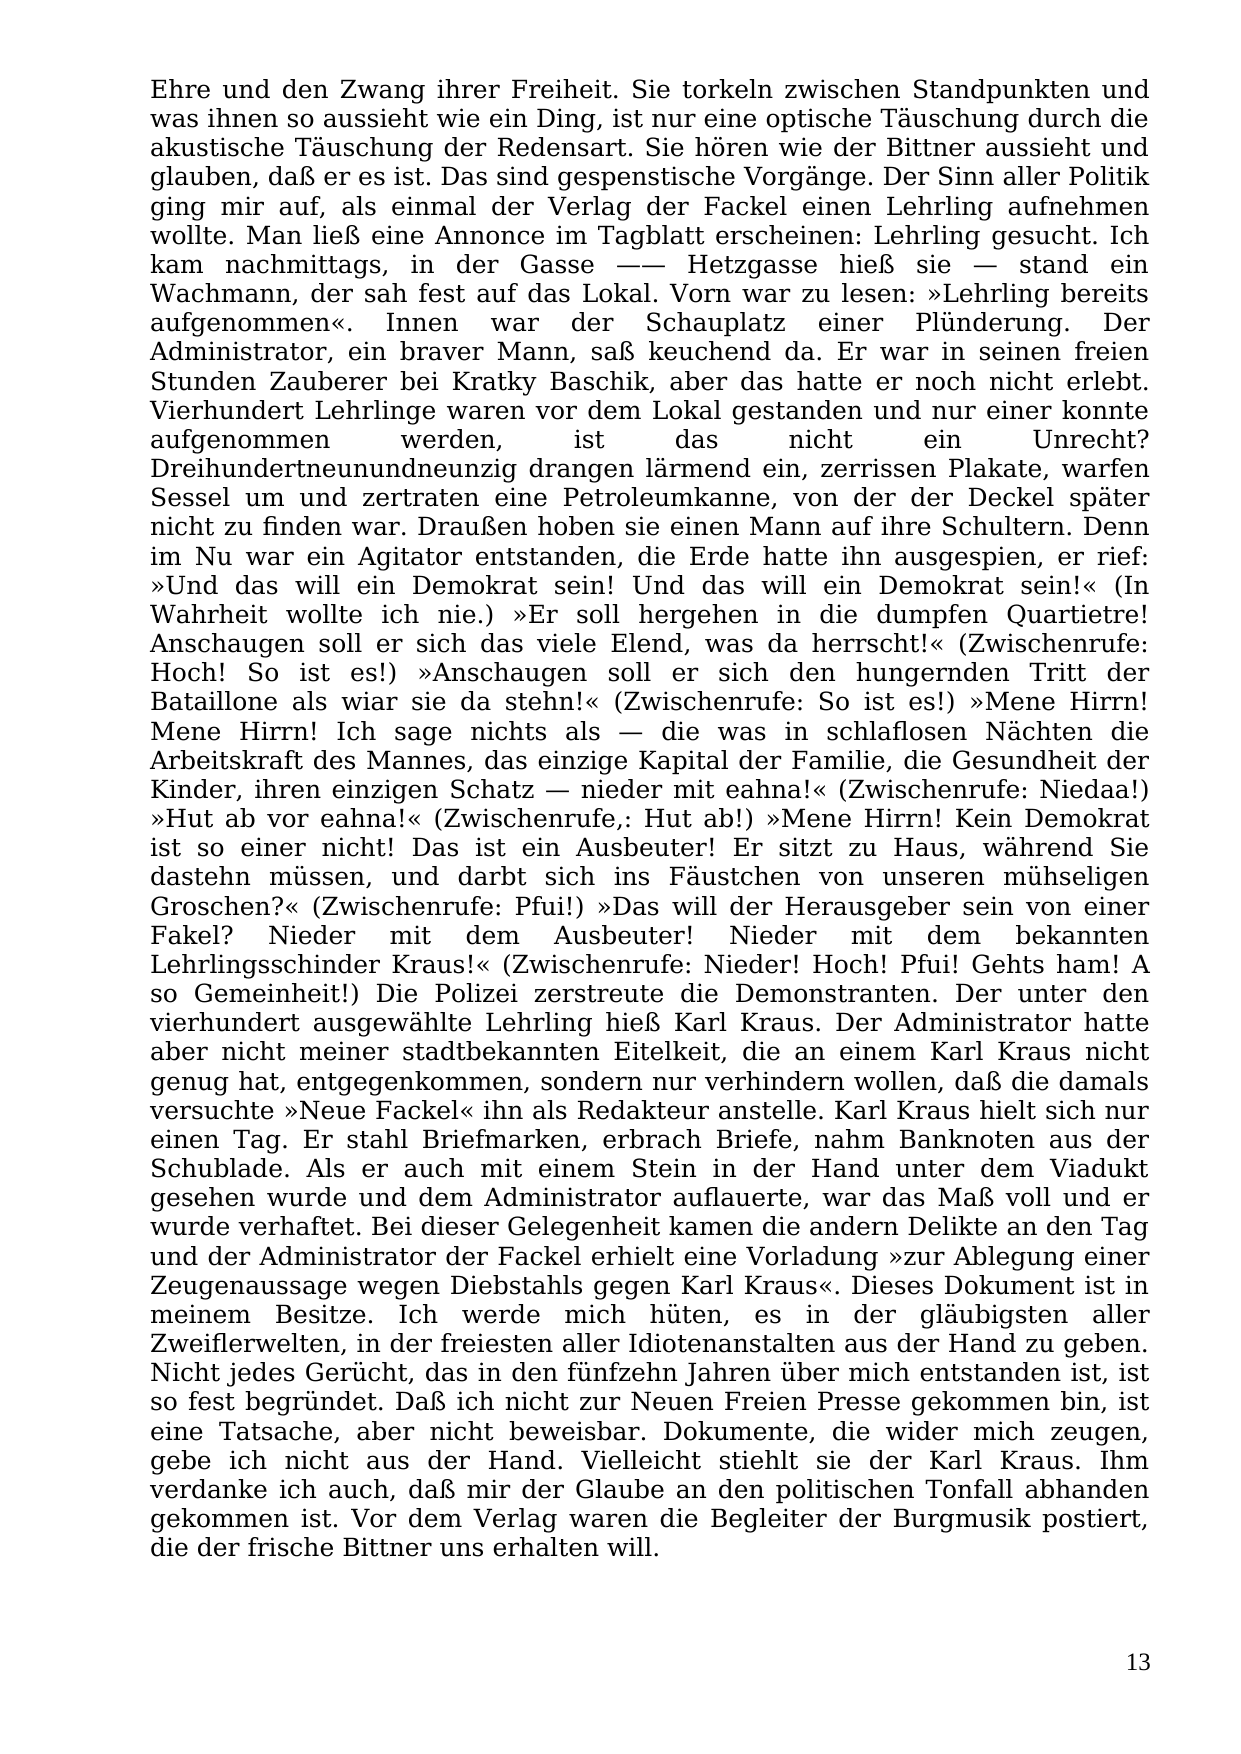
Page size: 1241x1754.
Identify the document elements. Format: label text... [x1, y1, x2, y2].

text Ehre und den Zwang ihrer Freiheit. Sie torkeln zwischen Standpunkten und was ihnen so aussieht wie ein Ding, ist nur eine optische Täuschung durch die akustische Täuschung der Redensart. Sie hören wie der Bittner aussieht und glauben, daß er es ist. Das sind gespenstische Vorgänge. Der Sinn aller Politik ging mir auf, als einmal der Verlag der Fackel einen Lehrling aufnehmen wollte. Man ließ eine Annonce im Tagblatt erscheinen: Lehrling gesucht. Ich kam nachmittags, in der Gasse —— Hetzgasse hieß sie — stand ein Wachmann, der sah fest auf das Lokal. Vorn war zu lesen: »Lehrling bereits aufgenommen«. Innen war der Schauplatz einer Plünderung. Der Administrator, ein braver Mann, saß keuchend da. Er war in seinen freien Stunden Zauberer bei Kratky Baschik, aber das hatte er noch nicht erlebt. Vierhundert Lehrlinge waren vor dem Lokal gestanden und nur einer konnte aufgenommen werden, ist das nicht ein Unrecht? Dreihundertneunundneunzig drangen lärmend ein, zerrissen Plakate, warfen Sessel um und zertraten eine Petroleumkanne, von der der Deckel später nicht zu finden war. Draußen hoben sie einen Mann auf ihre Schultern. Denn im Nu war ein Agitator entstanden, die Erde hatte ihn ausgespien, er rief: »Und das will ein Demokrat sein! Und das will ein Demokrat sein!« (In Wahrheit wollte ich nie.) »Er soll hergehen in die dumpfen Quartietre! Anschaugen soll er sich das viele Elend, was da herrscht!« (Zwischenrufe: Hoch! So ist es!) »Anschaugen soll er sich den hungernden Tritt der Bataillone als wiar sie da stehn!« (Zwischenrufe: So ist es!) »Mene Hirrn! Mene Hirrn! Ich sage nichts als — die was in schlaflosen Nächten die Arbeitskraft des Mannes, das einzige Kapital der Familie, die Gesundheit der Kinder, ihren einzigen Schatz — nieder mit eahna!« (Zwischenrufe: Niedaa!) »Hut ab vor eahna!« (Zwischenrufe,: Hut ab!) »Mene Hirrn! Kein Demokrat ist so einer nicht! Das ist ein Ausbeuter! Er sitzt zu Haus, während Sie dastehn müssen, und darbt sich ins Fäustchen von unseren mühseligen Groschen?« (Zwischenrufe: Pfui!) »Das will der Herausgeber sein von einer Fakel? Nieder mit dem Ausbeuter! Nieder mit dem bekannten Lehrlingsschinder Kraus!« (Zwischenrufe: Nieder! Hoch! Pfui! Gehts ham! A so Gemeinheit!) Die Polizei zerstreute die Demonstranten. Der unter den vierhundert ausgewählte Lehrling hieß Karl Kraus. Der Administrator hatte aber nicht meiner stadtbekannten Eitelkeit, die an einem Karl Kraus nicht genug hat, entgegenkommen, sondern nur verhindern wollen, daß die damals versuchte »Neue Fackel« ihn als Redakteur anstelle. Karl Kraus hielt sich nur einen Tag. Er stahl Briefmarken, erbrach Briefe, nahm Banknoten aus der Schublade. Als er auch mit einem Stein in der Hand unter dem Viadukt gesehen wurde und dem Administrator auflauerte, war das Maß voll und er wurde verhaftet. Bei dieser Gelegenheit kamen die andern Delikte an den Tag und der Administrator der Fackel erhielt eine Vorladung »zur Ablegung einer Zeugenaussage wegen Diebstahls gegen Karl Kraus«. Dieses Dokument ist in meinem Besitze. Ich werde mich hüten, es in der gläubigsten aller Zweiflerwelten, in der freiesten aller Idiotenanstalten aus der Hand zu geben. Nicht jedes Gerücht, das in den fünfzehn Jahren über mich entstanden ist, ist so fest begründet. Daß ich nicht zur Neuen Freien Presse gekommen bin, ist eine Tatsache, aber nicht beweisbar. Dokumente, die wider mich zeugen, gebe ich nicht aus der Hand. Vielleicht stiehlt sie der Karl Kraus. Ihm verdanke ich auch, daß mir der Glaube an den politischen Tonfall abhanden gekommen ist. Vor dem Verlag waren die Begleiter der Burgmusik postiert, die der frische Bittner uns erhalten will. [150, 75, 1151, 1562]
